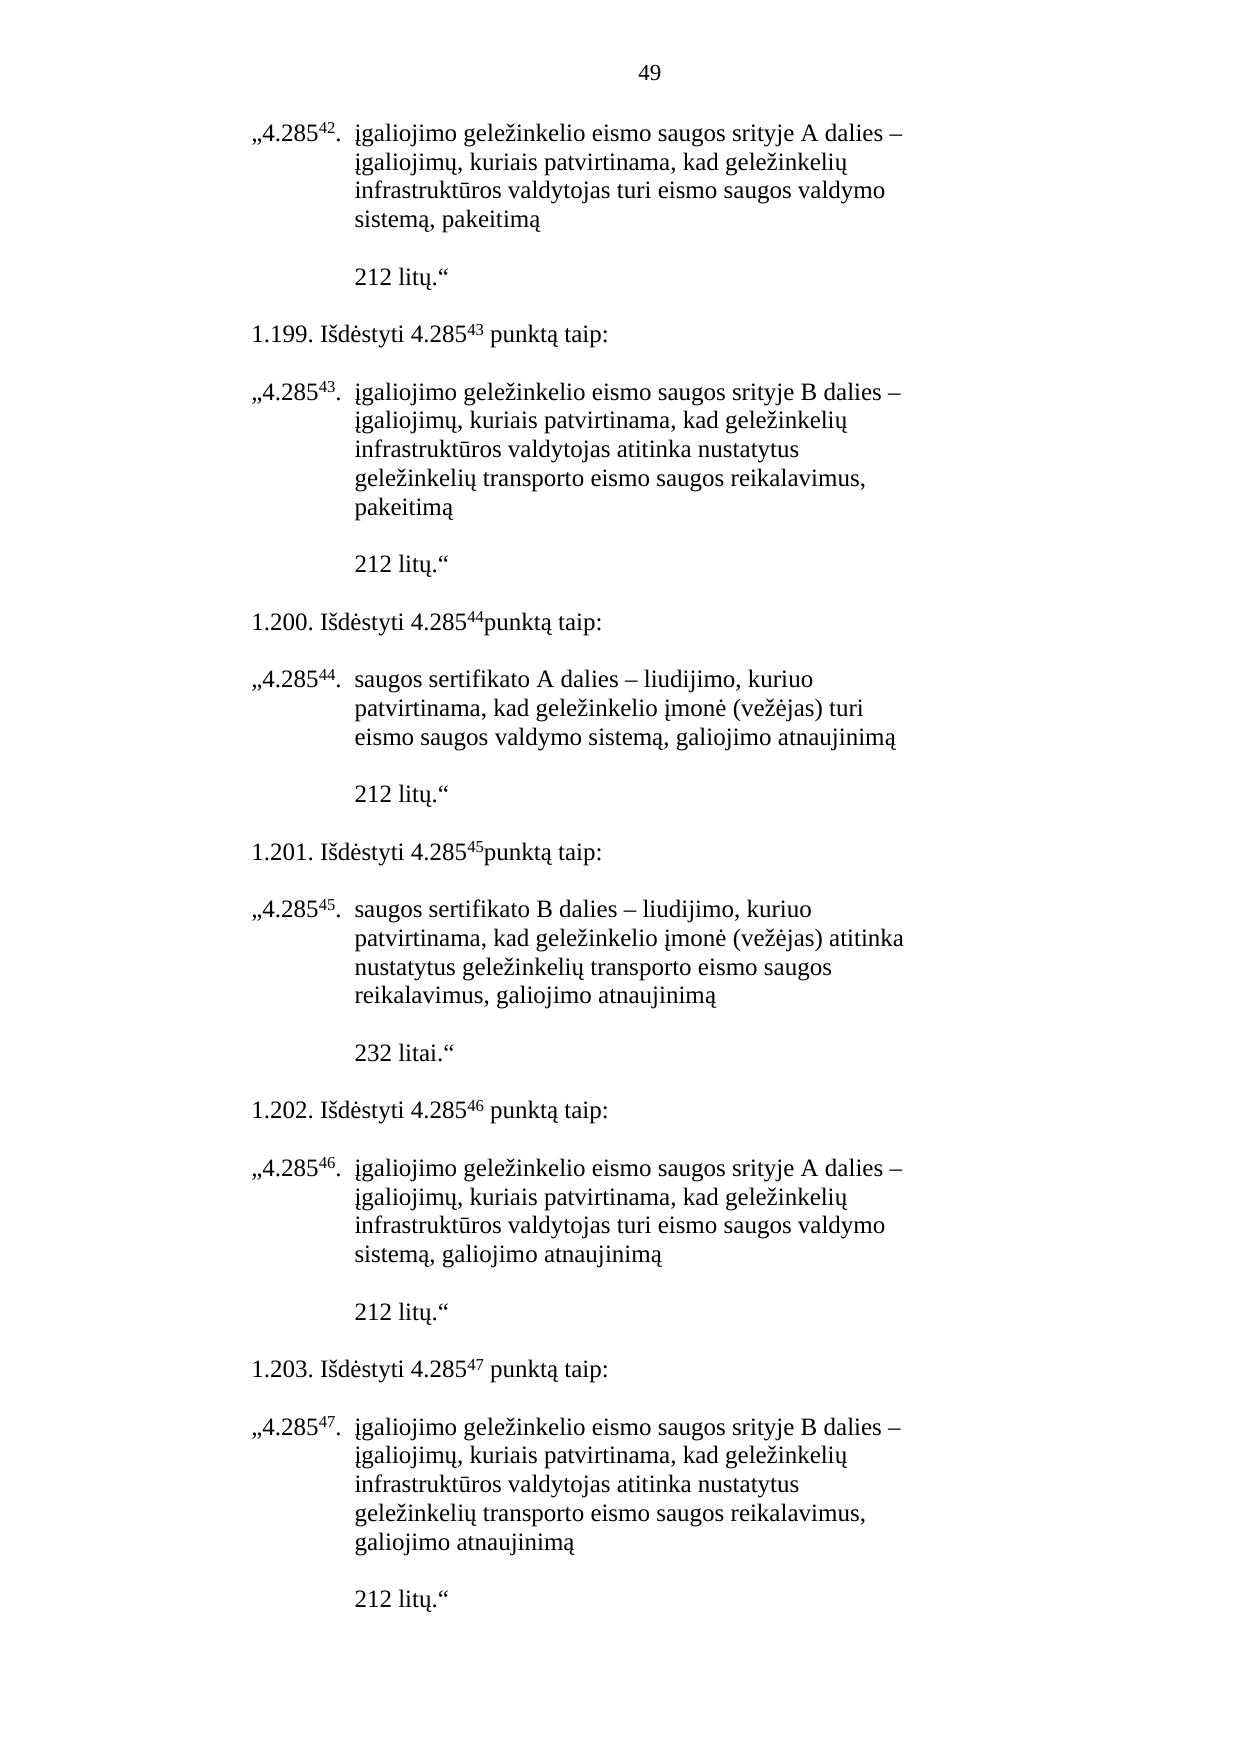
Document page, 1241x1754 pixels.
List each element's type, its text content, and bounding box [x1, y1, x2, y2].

text 1.201. Išdėstyti 4.28545punktą taip: [251, 837, 924, 866]
text „4.28544. saugos sertifikato A dalies – liudijimo, kuriuo patvirtinama, kad geležinkelio įmonė (vežėjas) turi eismo saugos valdymo sistemą, galiojimo atnaujinimą 212 litų.“ [251, 664, 924, 808]
text „4.28543. įgaliojimo geležinkelio eismo saugos srityje B dalies – įgaliojimų, kuriais patvirtinama, kad geležinkelių infrastruktūros valdytojas atitinka nustatytus geležinkelių transporto eismo saugos reikalavimus, pakeitimą 212 litų.“ [251, 377, 924, 578]
text 1.200. Išdėstyti 4.28544punktą taip: [251, 607, 924, 636]
text 1.202. Išdėstyti 4.28546 punktą taip: [251, 1096, 924, 1124]
text „4.28547. įgaliojimo geležinkelio eismo saugos srityje B dalies – įgaliojimų, kuriais patvirtinama, kad geležinkelių infrastruktūros valdytojas atitinka nustatytus geležinkelių transporto eismo saugos reikalavimus, galiojimo atnaujinimą 212 litų.“ [251, 1412, 924, 1613]
text „4.28545. saugos sertifikato B dalies – liudijimo, kuriuo patvirtinama, kad geležinkelio įmonė (vežėjas) atitinka nustatytus geležinkelių transporto eismo saugos reikalavimus, galiojimo atnaujinimą 232 litai.“ [251, 894, 924, 1067]
text 1.203. Išdėstyti 4.28547 punktą taip: [251, 1354, 924, 1383]
text 1.199. Išdėstyti 4.28543 punktą taip: [251, 319, 924, 348]
text „4.28546. įgaliojimo geležinkelio eismo saugos srityje A dalies – įgaliojimų, kuriais patvirtinama, kad geležinkelių infrastruktūros valdytojas turi eismo saugos valdymo sistemą, galiojimo atnaujinimą 212 litų.“ [251, 1153, 924, 1326]
text „4.28542. įgaliojimo geležinkelio eismo saugos srityje A dalies – įgaliojimų, kuriais patvirtinama, kad geležinkelių infrastruktūros valdytojas turi eismo saugos valdymo sistemą, pakeitimą 212 litų.“ [251, 118, 924, 291]
